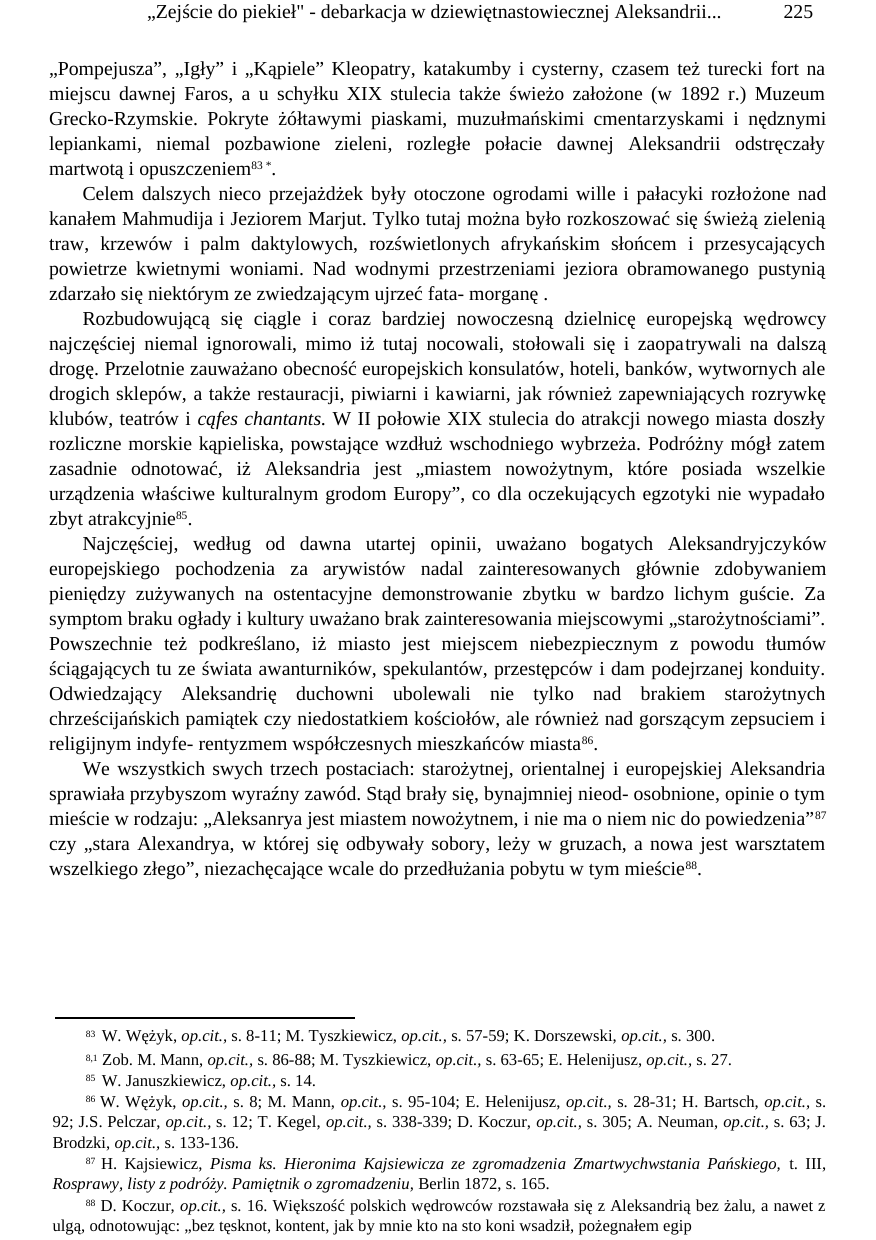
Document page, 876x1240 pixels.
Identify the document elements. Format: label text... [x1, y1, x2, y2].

text 8,1 Zob. M. Mann, op.cit., s. 86-88; M. Tyszkiewicz, op.cit., s. 63-65; E. Helenijusz, op.cit., s. 27. [52, 1050, 826, 1069]
text 88 D. Koczur, op.cit., s. 16. Większość polskich wędrowców rozstawała się z Aleksandrią bez żalu, a nawet z ulgą, odnotowując: „bez tęsknot, kontent, jak by mnie kto na sto koni wsadził, pożegnałem egip­ [52, 1196, 826, 1235]
text Najczęściej, według od dawna utartej opinii, uważano bogatych Aleksandryjczy­ków europejskiego pochodzenia za arywistów nadal zainteresowanych głównie zdo­bywaniem pieniędzy zużywanych na ostentacyjne demonstrowanie zbytku w bardzo lichym guście. Za symptom braku ogłady i kultury uważano brak zainteresowania miejscowymi „starożytnościami”. Powszechnie też podkreślano, iż miasto jest miej­scem niebezpiecznym z powodu tłumów ściągających tu ze świata awanturników, spekulantów, przestępców i dam podejrzanej konduity. Odwiedzający Aleksandrię duchowni ubolewali nie tylko nad brakiem starożytnych chrześcijańskich pamiątek czy niedostatkiem kościołów, ale również nad gorszącym zepsuciem i religijnym indyfe- rentyzmem współczesnych mieszkańców miasta86. [49, 532, 826, 755]
text 85 W. Januszkiewicz, op.cit., s. 14. [52, 1071, 826, 1090]
text Celem dalszych nieco przejażdżek były otoczone ogrodami wille i pałacyki rozło­żone nad kanałem Mahmudija i Jeziorem Marjut. Tylko tutaj można było rozkoszować się świeżą zielenią traw, krzewów i palm daktylowych, rozświetlonych afrykańskim słońcem i przesycających powietrze kwietnymi woniami. Nad wodnymi przestrzeniami jeziora obramowanego pustynią zdarzało się niektórym ze zwiedzającym ujrzeć fata- morganę . [49, 182, 826, 305]
text „Pompejusza”, „Igły” i „Kąpiele” Kleopatry, katakumby i cysterny, czasem też turecki fort na miejscu dawnej Faros, a u schyłku XIX stulecia także świeżo założone (w 1892 r.) Muzeum Grecko-Rzymskie. Pokryte żółtawymi piaskami, muzułmańskimi cmenta­rzyskami i nędznymi lepiankami, niemal pozbawione zieleni, rozległe połacie dawnej Aleksandrii odstręczały martwotą i opuszczeniem83 *. [49, 57, 826, 180]
text We wszystkich swych trzech postaciach: starożytnej, orientalnej i europejskiej Aleksandria sprawiała przybyszom wyraźny zawód. Stąd brały się, bynajmniej nieod- osobnione, opinie o tym mieście w rodzaju: „Aleksanrya jest miastem nowożytnem, i nie ma o niem nic do powiedzenia”87 czy „stara Alexandrya, w której się odbywały sobory, leży w gruzach, a nowa jest warsztatem wszelkiego złego”, niezachęcające wcale do przedłużania pobytu w tym mieście88. [49, 757, 826, 880]
text „Zejście do piekieł" - debarkacja w dziewiętnastowiecznej Aleksandrii... [147, 0, 727, 23]
text Rozbudowującą się ciągle i coraz bardziej nowoczesną dzielnicę europejską wę­drowcy najczęściej niemal ignorowali, mimo iż tutaj nocowali, stołowali się i zaopa­trywali na dalszą drogę. Przelotnie zauważano obecność europejskich konsulatów, hoteli, banków, wytwornych ale drogich sklepów, a także restauracji, piwiarni i ka­wiarni, jak również zapewniających rozrywkę klubów, teatrów i cąfes chantants. W II połowie XIX stulecia do atrakcji nowego miasta doszły rozliczne morskie kąpieliska, powstające wzdłuż wschodniego wybrzeża. Podróżny mógł zatem zasadnie odnotować, iż Aleksandria jest „miastem nowożytnym, które posiada wszelkie urządzenia właści­we kulturalnym grodom Europy”, co dla oczekujących egzotyki nie wypadało zbyt atrakcyjnie85. [49, 307, 826, 530]
text 83 W. Wężyk, op.cit., s. 8-11; M. Tyszkiewicz, op.cit., s. 57-59; K. Dorszewski, op.cit., s. 300. [52, 1026, 826, 1045]
text 225 [783, 0, 823, 23]
text 87 H. Kajsiewicz, Pisma ks. Hieronima Kajsiewicza ze zgromadzenia Zmartwychwstania Pańskiego, t. III, Rosprawy, listy z podróży. Pamiętnik o zgromadzeniu, Berlin 1872, s. 165. [52, 1153, 826, 1193]
text 86 W. Wężyk, op.cit., s. 8; M. Mann, op.cit., s. 95-104; E. Helenijusz, op.cit., s. 28-31; H. Bartsch, op.cit., s. 92; J.S. Pelczar, op.cit., s. 12; T. Kegel, op.cit., s. 338-339; D. Koczur, op.cit., s. 305; A. Neuman, op.cit., s. 63; J. Brodzki, op.cit., s. 133-136. [52, 1092, 826, 1152]
